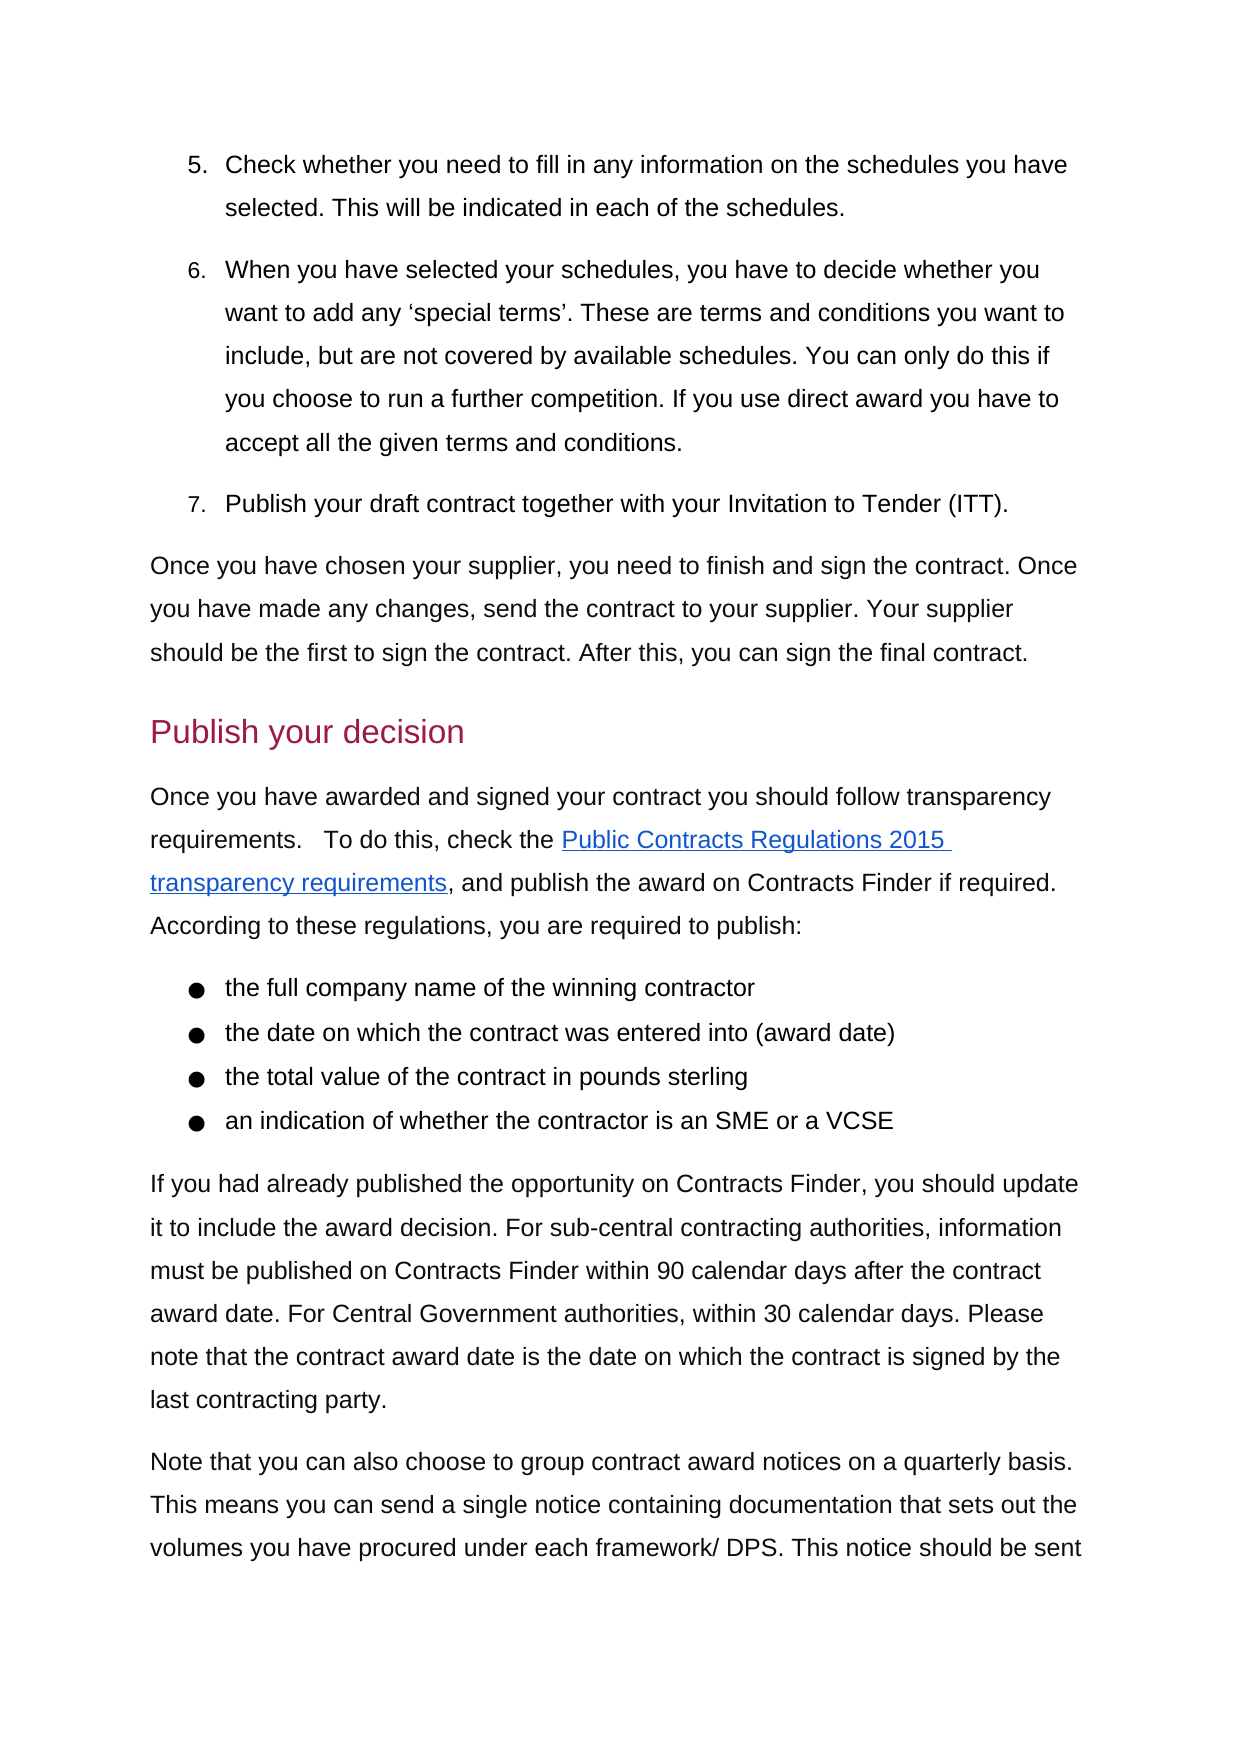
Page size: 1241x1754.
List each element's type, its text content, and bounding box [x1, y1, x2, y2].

text If you had already published the opportunity on Contracts Finder, you should update it to include the award decision. For sub-central contracting authorities, information must be published on Contracts Finder within 90 calendar days after the contract award date. For Central Government authorities, within 30 calendar days. Please note that the contract award date is the date on which the contract is signed by the last contracting party. [150, 1169, 1090, 1414]
text Once you have chosen your supplier, you need to finish and sign the contract. Once you have made any changes, send the contract to your supplier. Your supplier should be the first to sign the contract. After this, you can sign the final contract. [150, 551, 1090, 666]
text Note that you can also choose to group contract award notices on a quarterly basis. This means you can send a single notice containing documentation that sets out the volumes you have procured under each framework/ DPS. This notice should be sent [150, 1447, 1090, 1562]
subtitle Publish your decision [150, 712, 1090, 750]
list Check whether you need to fill in any information on the schedules you have selected. This will be indicated in each of the schedules. [187, 150, 1090, 222]
list the full company name of the winning contractor [187, 973, 1090, 1003]
text Once you have awarded and signed your contract you should follow transparency requirements. To do this, check the Public Contracts Regulations 2015 transparency requirements, and publish the award on Contracts Finder if required. According to these regulations, you are required to publish: [150, 782, 1090, 940]
list the date on which the contract was entered into (award date) [187, 1018, 1090, 1047]
list When you have selected your schedules, you have to decide whether you want to add any ‘special terms’. These are terms and conditions you want to include, but are not covered by available schedules. You can only do this if you choose to run a further competition. If you use direct award you have to accept all the given terms and conditions. [187, 255, 1090, 456]
list Publish your draft contract together with your Invitation to Tender (ITT). [187, 489, 1090, 518]
list the total value of the contract in pounds sterling [187, 1062, 1090, 1092]
list an indication of whether the contractor is an SME or a VCSE [187, 1106, 1090, 1136]
